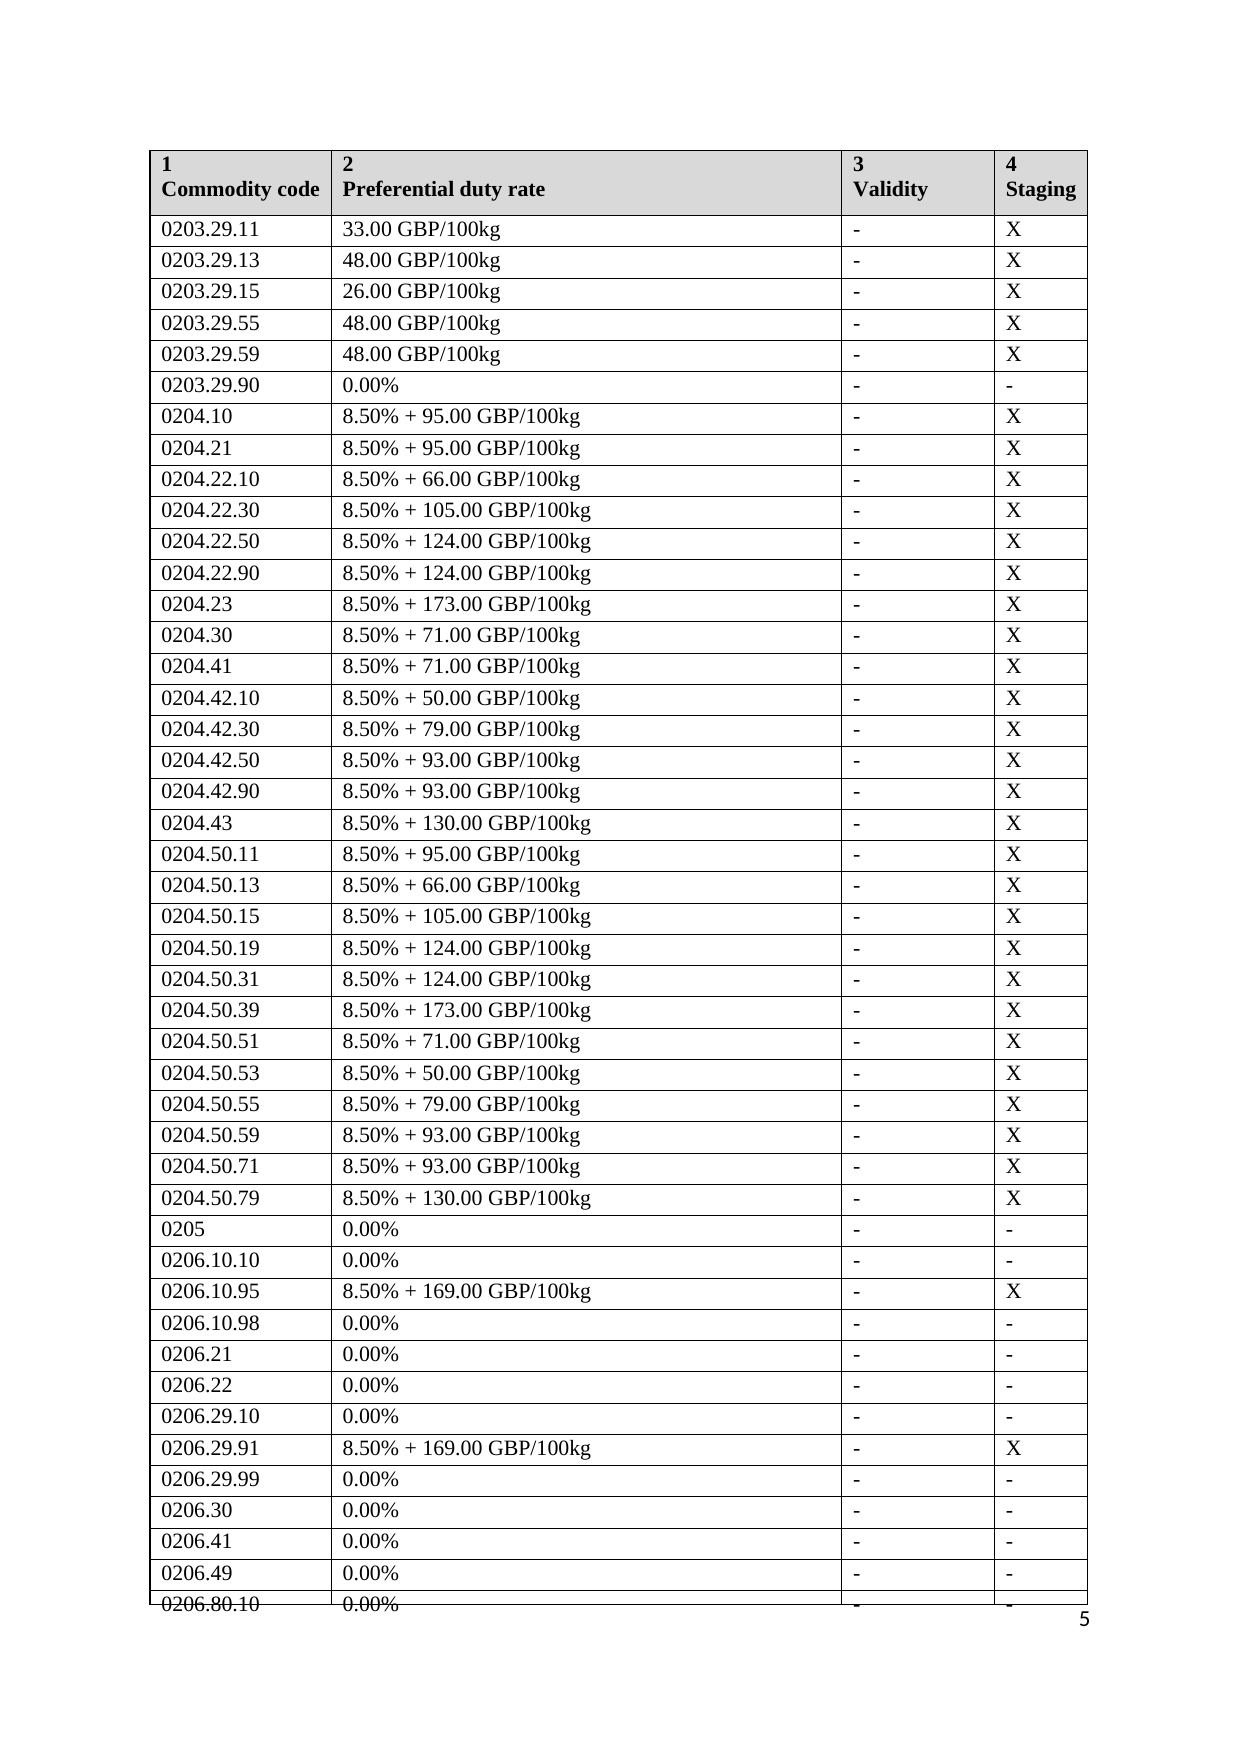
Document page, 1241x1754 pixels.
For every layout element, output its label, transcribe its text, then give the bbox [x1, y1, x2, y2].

table_cell - [842, 935, 994, 965]
table_cell - [995, 1591, 1087, 1604]
table_cell 0204.41 [151, 654, 331, 684]
table_cell 0.00% [332, 1404, 841, 1434]
table_cell - [995, 1497, 1087, 1527]
table_cell X [995, 1279, 1087, 1309]
table_cell - [842, 1216, 994, 1246]
table_cell 48.00 GBP/100kg [332, 247, 841, 277]
table_cell 26.00 GBP/100kg [332, 279, 841, 309]
table_cell 8.50% + 169.00 GBP/100kg [332, 1279, 841, 1309]
table_cell X [995, 529, 1087, 559]
table_cell 0.00% [332, 1310, 841, 1340]
table_cell X [995, 497, 1087, 527]
table_cell X [995, 560, 1087, 590]
table_cell X [995, 747, 1087, 777]
table_cell - [995, 1560, 1087, 1590]
table_cell - [995, 1404, 1087, 1434]
table_cell - [995, 372, 1087, 402]
table_cell - [842, 1185, 994, 1215]
table_cell - [842, 1466, 994, 1496]
table_cell X [995, 716, 1087, 746]
table_cell - [842, 279, 994, 309]
table_cell - [842, 466, 994, 496]
table_cell X [995, 341, 1087, 371]
table_header 2 Preferential duty rate [332, 151, 841, 215]
table_cell - [842, 966, 994, 996]
table_cell X [995, 622, 1087, 652]
table_cell 0206.30 [151, 1497, 331, 1527]
table_cell 0204.30 [151, 622, 331, 652]
table_cell X [995, 466, 1087, 496]
table_cell - [842, 654, 994, 684]
table_cell - [995, 1372, 1087, 1402]
table_cell X [995, 1154, 1087, 1184]
table_cell 8.50% + 50.00 GBP/100kg [332, 1060, 841, 1090]
table_cell - [995, 1341, 1087, 1371]
table_cell - [842, 216, 994, 246]
table_cell - [842, 1091, 994, 1121]
table_cell - [842, 1122, 994, 1152]
table_cell 0206.29.91 [151, 1435, 331, 1465]
table_cell - [842, 841, 994, 871]
table_cell 0.00% [332, 1372, 841, 1402]
table_cell 0204.10 [151, 404, 331, 434]
table_header 3 Validity [842, 151, 994, 215]
table_cell 8.50% + 124.00 GBP/100kg [332, 529, 841, 559]
table_cell 0206.21 [151, 1341, 331, 1371]
table_cell - [842, 560, 994, 590]
table_cell - [842, 622, 994, 652]
table_cell 0204.50.79 [151, 1185, 331, 1215]
table_cell 8.50% + 124.00 GBP/100kg [332, 560, 841, 590]
table_cell 8.50% + 66.00 GBP/100kg [332, 872, 841, 902]
table_cell - [842, 591, 994, 621]
table_cell - [995, 1247, 1087, 1277]
table_cell 0203.29.13 [151, 247, 331, 277]
table_cell 0204.42.10 [151, 685, 331, 715]
table_cell 0205 [151, 1216, 331, 1246]
table_cell - [995, 1216, 1087, 1246]
table_cell - [842, 1435, 994, 1465]
table_cell 0206.29.10 [151, 1404, 331, 1434]
table_cell - [842, 435, 994, 465]
table_cell - [842, 1591, 994, 1604]
table_cell 0203.29.90 [151, 372, 331, 402]
table_cell - [842, 1529, 994, 1559]
table_cell 8.50% + 124.00 GBP/100kg [332, 966, 841, 996]
table_cell 48.00 GBP/100kg [332, 341, 841, 371]
table_cell 8.50% + 93.00 GBP/100kg [332, 779, 841, 809]
table_cell 0204.50.19 [151, 935, 331, 965]
table_cell 8.50% + 71.00 GBP/100kg [332, 654, 841, 684]
table_cell 8.50% + 79.00 GBP/100kg [332, 1091, 841, 1121]
table_cell X [995, 810, 1087, 840]
table_cell 48.00 GBP/100kg [332, 310, 841, 340]
table_cell - [842, 247, 994, 277]
table_cell 0204.43 [151, 810, 331, 840]
table_cell 0.00% [332, 372, 841, 402]
table_cell 0206.80.10 [151, 1591, 331, 1604]
table_cell 0.00% [332, 1529, 841, 1559]
table_cell 0204.50.59 [151, 1122, 331, 1152]
table_cell 8.50% + 95.00 GBP/100kg [332, 841, 841, 871]
table_cell 0206.10.95 [151, 1279, 331, 1309]
table_cell 0203.29.15 [151, 279, 331, 309]
table_cell 0204.42.30 [151, 716, 331, 746]
table_cell 0204.50.13 [151, 872, 331, 902]
table_cell 33.00 GBP/100kg [332, 216, 841, 246]
table_cell 8.50% + 173.00 GBP/100kg [332, 997, 841, 1027]
table_cell 8.50% + 130.00 GBP/100kg [332, 1185, 841, 1215]
table_cell X [995, 310, 1087, 340]
table_cell 8.50% + 79.00 GBP/100kg [332, 716, 841, 746]
table_cell - [842, 685, 994, 715]
table_cell X [995, 1029, 1087, 1059]
table_cell 0.00% [332, 1216, 841, 1246]
table_cell 0.00% [332, 1466, 841, 1496]
table_cell X [995, 872, 1087, 902]
table_cell - [842, 1310, 994, 1340]
table_cell - [842, 404, 994, 434]
table_cell 0206.10.98 [151, 1310, 331, 1340]
table_cell 0204.50.53 [151, 1060, 331, 1090]
table_cell - [842, 1497, 994, 1527]
table_cell - [842, 1560, 994, 1590]
table_cell X [995, 685, 1087, 715]
table_cell X [995, 404, 1087, 434]
table_cell 8.50% + 173.00 GBP/100kg [332, 591, 841, 621]
table_cell - [842, 904, 994, 934]
table_cell 0204.50.71 [151, 1154, 331, 1184]
table_cell 8.50% + 71.00 GBP/100kg [332, 622, 841, 652]
table_cell 8.50% + 95.00 GBP/100kg [332, 404, 841, 434]
table_cell 8.50% + 66.00 GBP/100kg [332, 466, 841, 496]
table_cell 0204.50.31 [151, 966, 331, 996]
table_cell 0.00% [332, 1560, 841, 1590]
table_cell 0206.22 [151, 1372, 331, 1402]
table_cell - [842, 997, 994, 1027]
table_cell X [995, 904, 1087, 934]
table_cell 0204.22.30 [151, 497, 331, 527]
table_cell X [995, 1060, 1087, 1090]
table_cell 0204.22.10 [151, 466, 331, 496]
table_cell 0.00% [332, 1497, 841, 1527]
table_cell - [842, 1404, 994, 1434]
table_cell - [995, 1529, 1087, 1559]
table_cell 0204.50.55 [151, 1091, 331, 1121]
table_header 4 Staging [995, 151, 1087, 215]
table_cell - [842, 810, 994, 840]
table_cell - [842, 310, 994, 340]
table_cell X [995, 841, 1087, 871]
table_cell 0.00% [332, 1247, 841, 1277]
table_cell 0206.29.99 [151, 1466, 331, 1496]
table_cell X [995, 279, 1087, 309]
table_cell 0204.50.51 [151, 1029, 331, 1059]
table_cell X [995, 1091, 1087, 1121]
table_cell 0.00% [332, 1341, 841, 1371]
table_cell X [995, 435, 1087, 465]
table_cell - [842, 1341, 994, 1371]
table_cell 8.50% + 105.00 GBP/100kg [332, 904, 841, 934]
table_cell X [995, 966, 1087, 996]
table_cell - [842, 872, 994, 902]
table_cell - [842, 341, 994, 371]
table_cell 8.50% + 95.00 GBP/100kg [332, 435, 841, 465]
table_cell X [995, 1435, 1087, 1465]
table_cell 0204.42.50 [151, 747, 331, 777]
table_cell 8.50% + 105.00 GBP/100kg [332, 497, 841, 527]
table_cell - [995, 1310, 1087, 1340]
table_cell 0204.23 [151, 591, 331, 621]
table_cell 0204.50.39 [151, 997, 331, 1027]
table_cell 8.50% + 71.00 GBP/100kg [332, 1029, 841, 1059]
table_cell 8.50% + 93.00 GBP/100kg [332, 747, 841, 777]
table_cell - [842, 529, 994, 559]
table_cell - [842, 497, 994, 527]
table_cell - [842, 1372, 994, 1402]
table_cell 8.50% + 124.00 GBP/100kg [332, 935, 841, 965]
table_cell 0204.50.15 [151, 904, 331, 934]
table_cell - [842, 1060, 994, 1090]
table_cell 8.50% + 130.00 GBP/100kg [332, 810, 841, 840]
table_cell - [995, 1466, 1087, 1496]
table_cell X [995, 997, 1087, 1027]
table_cell - [842, 372, 994, 402]
table_cell 0204.22.90 [151, 560, 331, 590]
table_cell - [842, 1029, 994, 1059]
table_cell 0206.49 [151, 1560, 331, 1590]
table_cell - [842, 779, 994, 809]
table_cell 0204.21 [151, 435, 331, 465]
table_cell 8.50% + 93.00 GBP/100kg [332, 1122, 841, 1152]
table_cell - [842, 1247, 994, 1277]
table_cell - [842, 747, 994, 777]
table_cell 0204.42.90 [151, 779, 331, 809]
table_cell X [995, 779, 1087, 809]
table_cell 8.50% + 169.00 GBP/100kg [332, 1435, 841, 1465]
table_cell 0.00% [332, 1591, 841, 1604]
table_cell - [842, 1154, 994, 1184]
table_cell X [995, 591, 1087, 621]
table_cell 0204.22.50 [151, 529, 331, 559]
table_cell X [995, 654, 1087, 684]
table_cell 0206.41 [151, 1529, 331, 1559]
table_header 1 Commodity code [151, 151, 331, 215]
table_cell X [995, 247, 1087, 277]
table_cell - [842, 716, 994, 746]
table_cell 0204.50.11 [151, 841, 331, 871]
table_cell 8.50% + 50.00 GBP/100kg [332, 685, 841, 715]
table_cell X [995, 1122, 1087, 1152]
table_cell 0203.29.55 [151, 310, 331, 340]
table_cell X [995, 935, 1087, 965]
table_cell 8.50% + 93.00 GBP/100kg [332, 1154, 841, 1184]
table_cell - [842, 1279, 994, 1309]
table_cell 0206.10.10 [151, 1247, 331, 1277]
table_cell X [995, 1185, 1087, 1215]
table_cell 0203.29.11 [151, 216, 331, 246]
table_cell 0203.29.59 [151, 341, 331, 371]
table_cell X [995, 216, 1087, 246]
